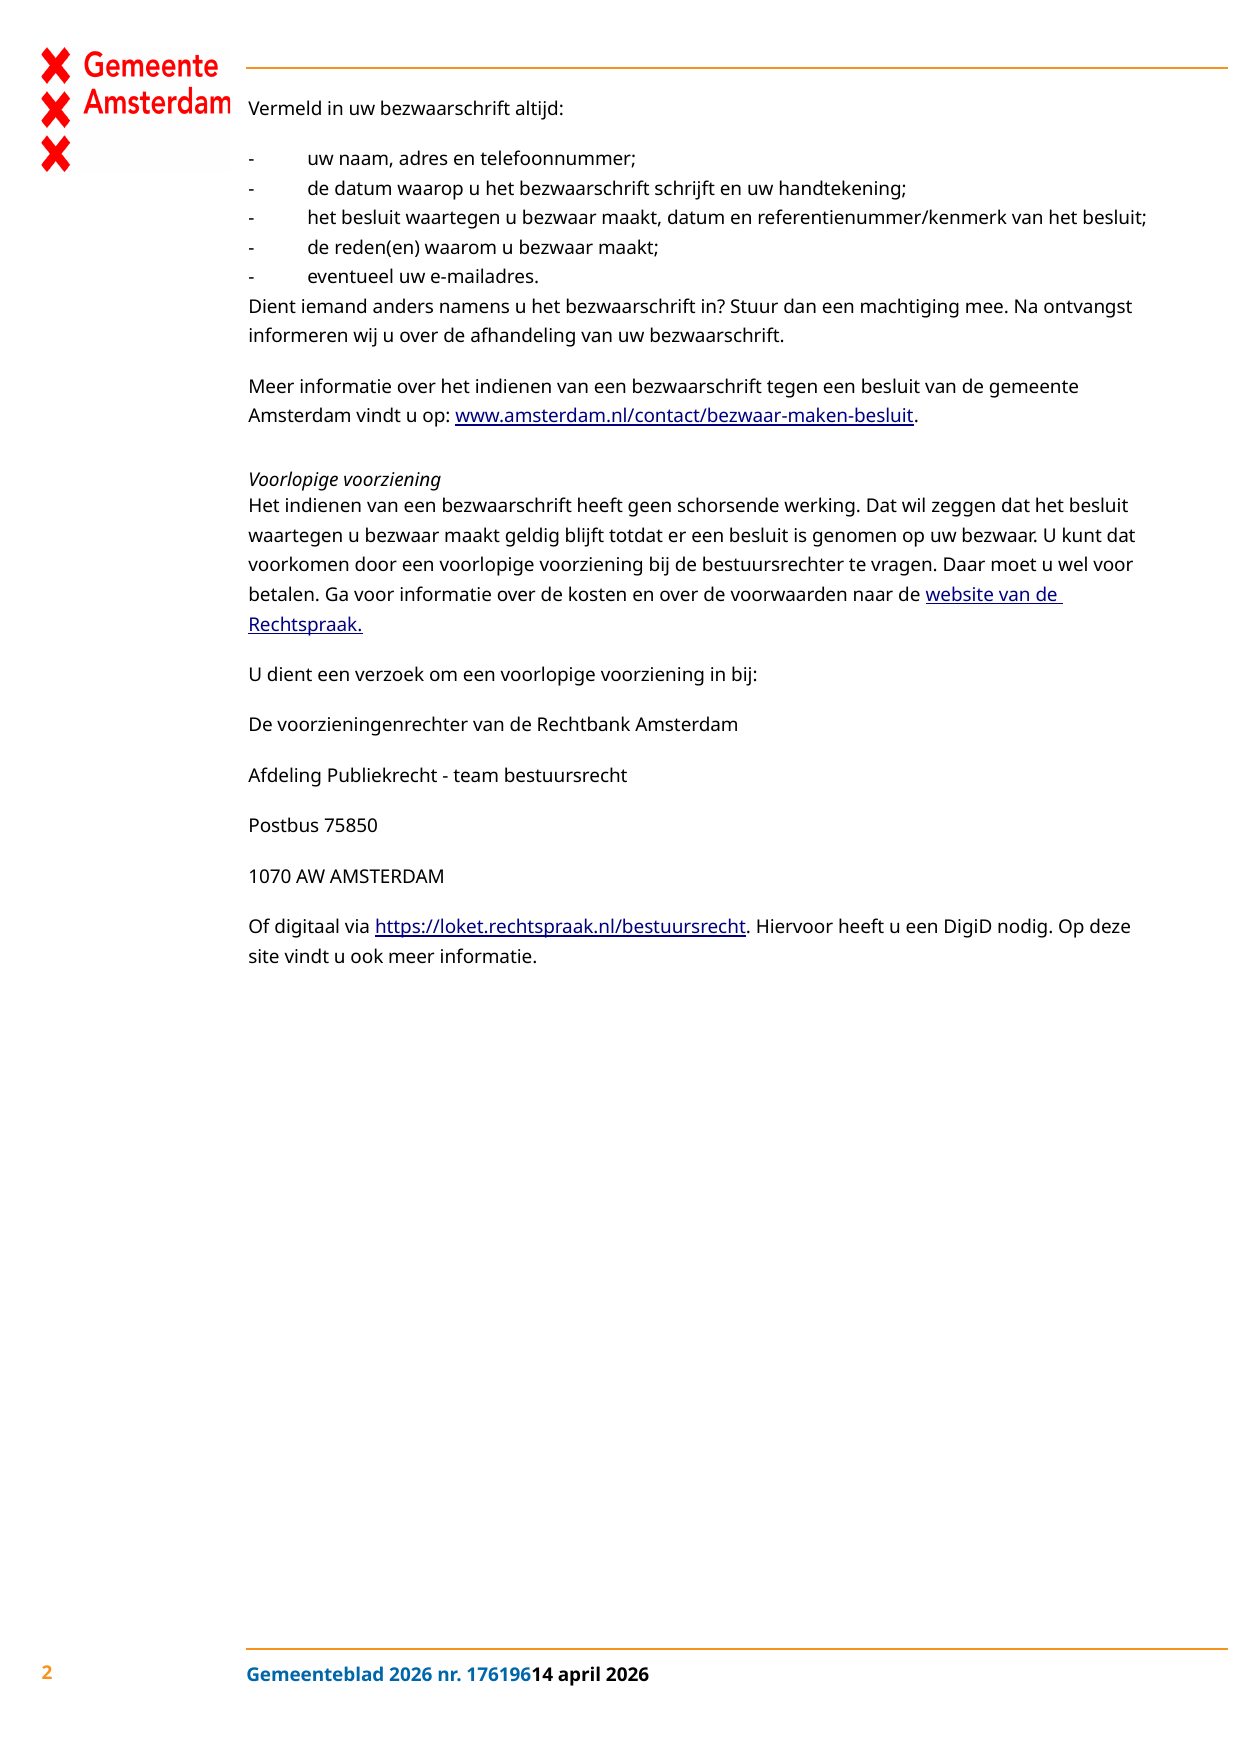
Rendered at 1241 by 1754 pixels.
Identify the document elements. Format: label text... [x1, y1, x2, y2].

list het besluit waartegen u bezwaar maakt, datum en referentienummer/kenmerk van het besluit; [248, 204, 1152, 230]
list de datum waarop u het bezwaarschrift schrijft en uw handtekening; [248, 175, 1152, 201]
text Afdeling Publiekrecht - team bestuursrecht [248, 762, 1152, 788]
text Voorlopige voorziening [248, 467, 1152, 492]
list de reden(en) waarom u bezwaar maakt; [248, 234, 1152, 260]
list uw naam, adres en telefoonnummer; [248, 145, 1152, 171]
text U dient een verzoek om een voorlopige voorziening in bij: [248, 661, 1152, 687]
text Of digitaal via https://loket.rechtspraak.nl/bestuursrecht. Hiervoor heeft u een DigiD nodig. Op deze site vindt u ook meer informatie. [248, 913, 1152, 968]
text Dient iemand anders namens u het bezwaarschrift in? Stuur dan een machtiging mee. Na ontvangst informeren wij u over de afhandeling van uw bezwaarschrift. [248, 293, 1152, 348]
text Meer informatie over het indienen van een bezwaarschrift tegen een besluit van de gemeente Amsterdam vindt u op: www.amsterdam.nl/contact/bezwaar-maken-besluit. [248, 373, 1152, 428]
text Het indienen van een bezwaarschrift heeft geen schorsende werking. Dat wil zeggen dat het besluit waartegen u bezwaar maakt geldig blijft totdat er een besluit is genomen op uw bezwaar. U kunt dat voorkomen door een voorlopige voorziening bij de bestuursrechter te vragen. Daar moet u wel voor betalen. Ga voor informatie over de kosten en over de voorwaarden naar de website van de Rechtspraak. [248, 492, 1152, 636]
list eventueel uw e-mailadres. [248, 263, 1152, 289]
text Postbus 75850 [248, 812, 1152, 838]
picture [41, 47, 231, 172]
text 1070 AW AMSTERDAM [248, 863, 1152, 888]
text De voorzieningenrechter van de Rechtbank Amsterdam [248, 712, 1152, 737]
text Vermeld in uw bezwaarschrift altijd: [248, 95, 1152, 121]
